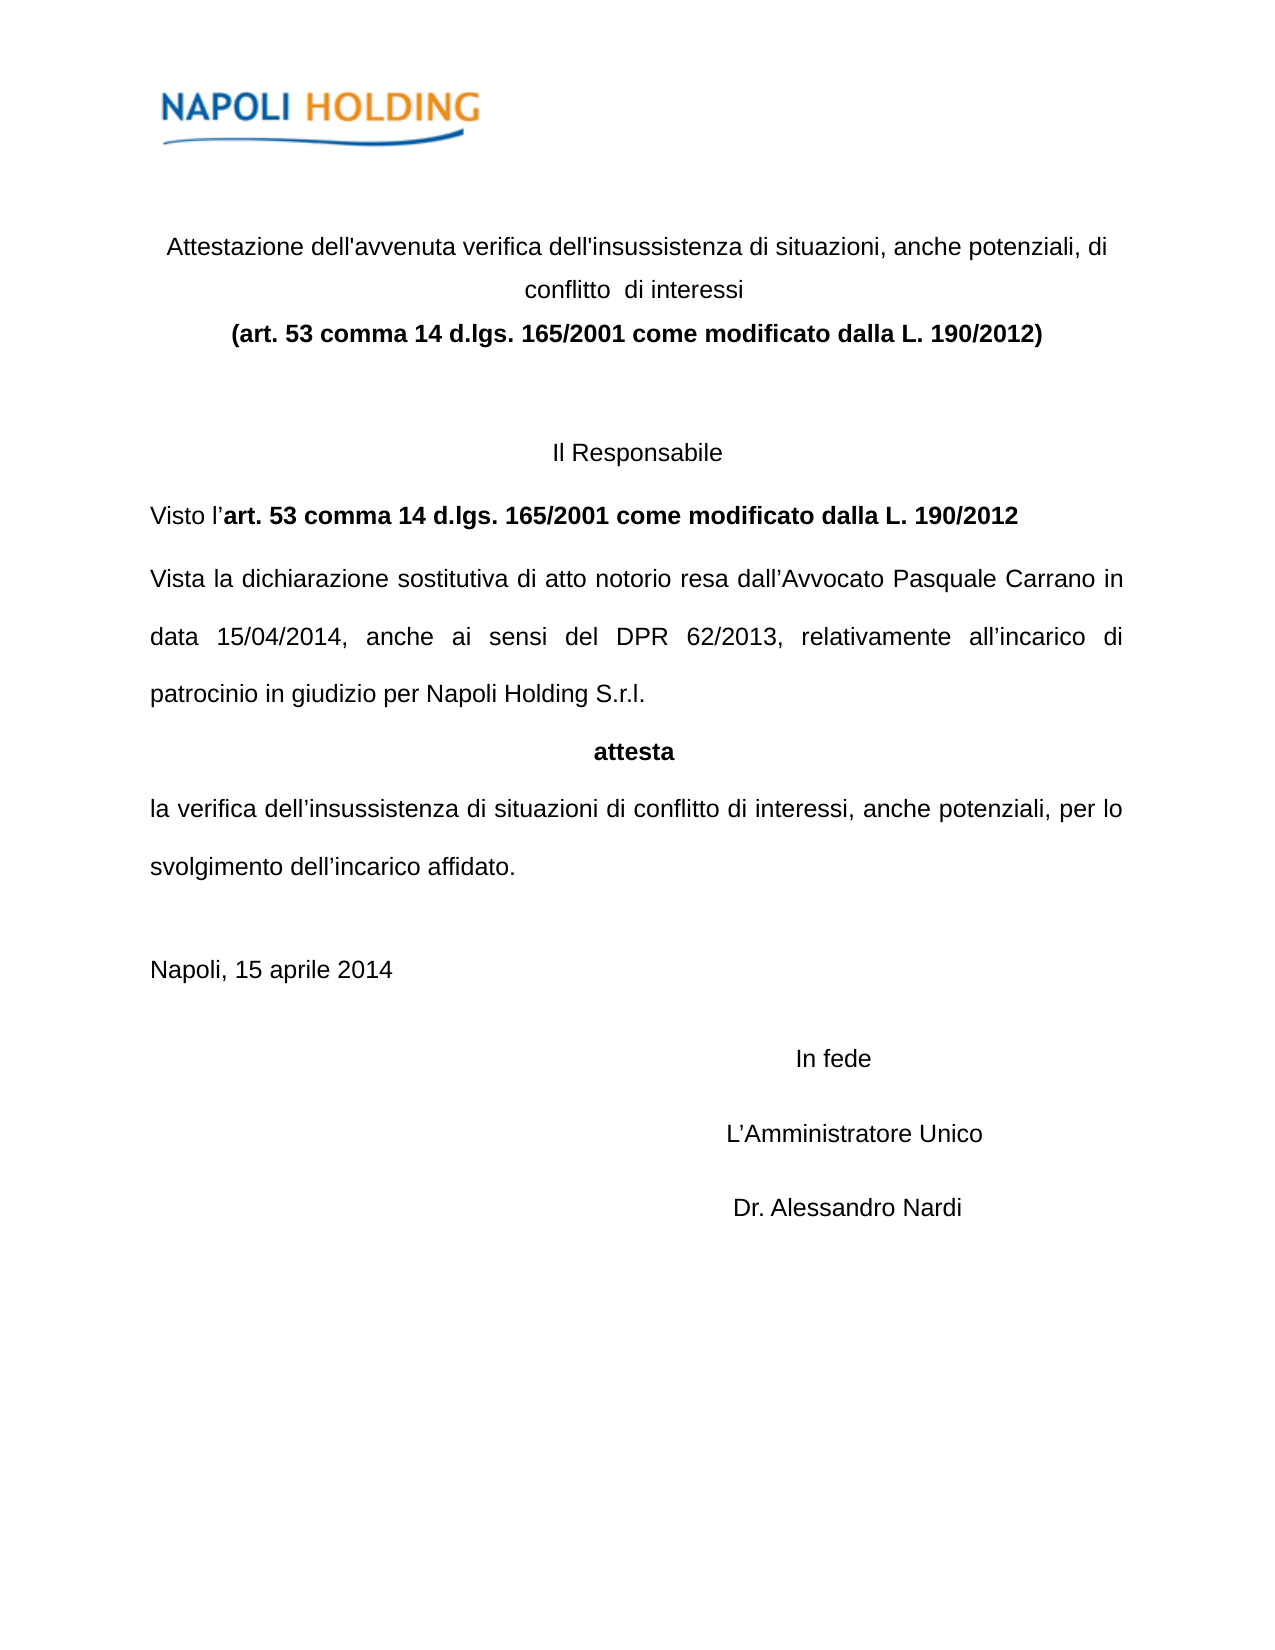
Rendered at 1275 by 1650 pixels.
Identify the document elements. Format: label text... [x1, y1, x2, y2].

text In fede [150, 1044, 1125, 1073]
text Dr. Alessandro Nardi [150, 1193, 1125, 1222]
text attesta [150, 737, 1125, 765]
text Napoli, 15 aprile 2014 [150, 955, 1125, 984]
text L’Amministratore Unico [150, 1118, 1125, 1147]
text Il Responsabile [150, 438, 1125, 466]
text Attestazione dell'avvenuta verifica dell'insussistenza di situazioni, anche potenziali, di conflitto di interessi (art. 53 comma 14 d.lgs. 165/2001 come modificato dalla L. 190/2012) [150, 232, 1125, 347]
picture [151, 76, 492, 155]
text Visto l’art. 53 comma 14 d.lgs. 165/2001 come modificato dalla L. 190/2012 [150, 501, 1125, 530]
text Vista la dichiarazione sostitutiva di atto notorio resa dall’Avvocato Pasquale Carrano in data 15/04/2014, anche ai sensi del DPR 62/2013, relativamente all’incarico di patrocinio in giudizio per Napoli Holding S.r.l. [150, 564, 1125, 708]
text la verifica dell’insussistenza di situazioni di conflitto di interessi, anche potenziali, per lo svolgimento dell’incarico affidato. [150, 794, 1125, 880]
